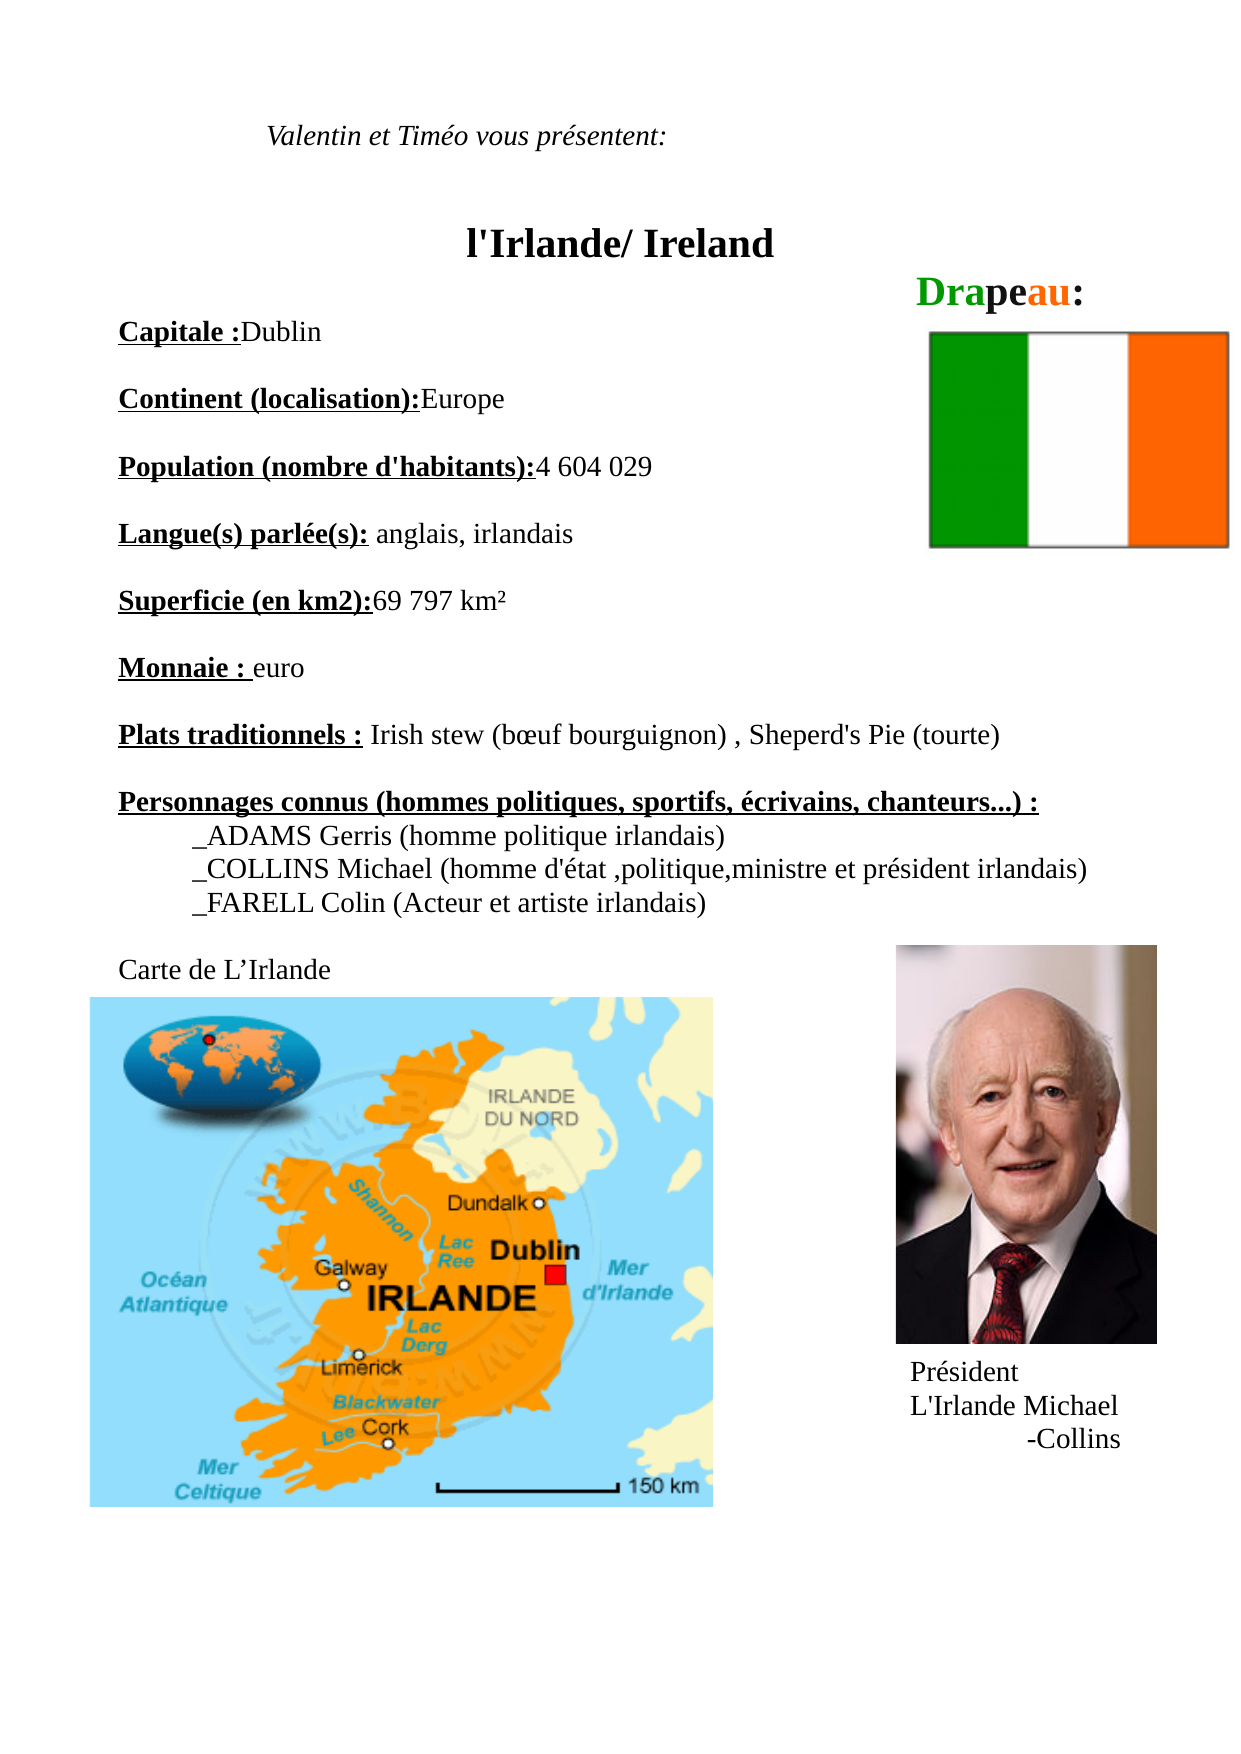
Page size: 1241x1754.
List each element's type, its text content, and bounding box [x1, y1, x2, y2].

text Carte de L’Irlande [118, 952, 895, 985]
text Valentin et Timéo vous présentent: [118, 118, 1122, 152]
text _ADAMS Gerris (homme politique irlandais) [118, 818, 1122, 851]
picture [924, 326, 1235, 555]
picture [895, 945, 1157, 1344]
picture [89, 997, 714, 1507]
text l'Irlande/ Ireland [118, 219, 1122, 267]
text L'Irlande Michael [714, 1388, 1122, 1421]
text _COLLINS Michael (homme d'état ,politique,ministre et président irlandais) [118, 851, 1122, 885]
text Monnaie : euro [118, 650, 1122, 683]
text Langue(s) parlée(s): anglais, irlandais [118, 516, 924, 549]
text _FARELL Colin (Acteur et artiste irlandais) [118, 885, 1122, 918]
text Drapeau: [118, 267, 1122, 314]
text Continent (localisation):Europe [118, 382, 924, 415]
text Plats traditionnels : Irish stew (bœuf bourguignon) , Sheperd's Pie (tourte) [118, 717, 1122, 751]
text Président [714, 1354, 1122, 1388]
text Population (nombre d'habitants):4 604 029 [118, 449, 924, 482]
text Personnages connus (hommes politiques, sportifs, écrivains, chanteurs...) : [118, 784, 1122, 818]
text Superficie (en km2):69 797 km² [118, 583, 1122, 616]
text -Collins [714, 1421, 1122, 1455]
text Capitale :Dublin [118, 314, 1122, 348]
